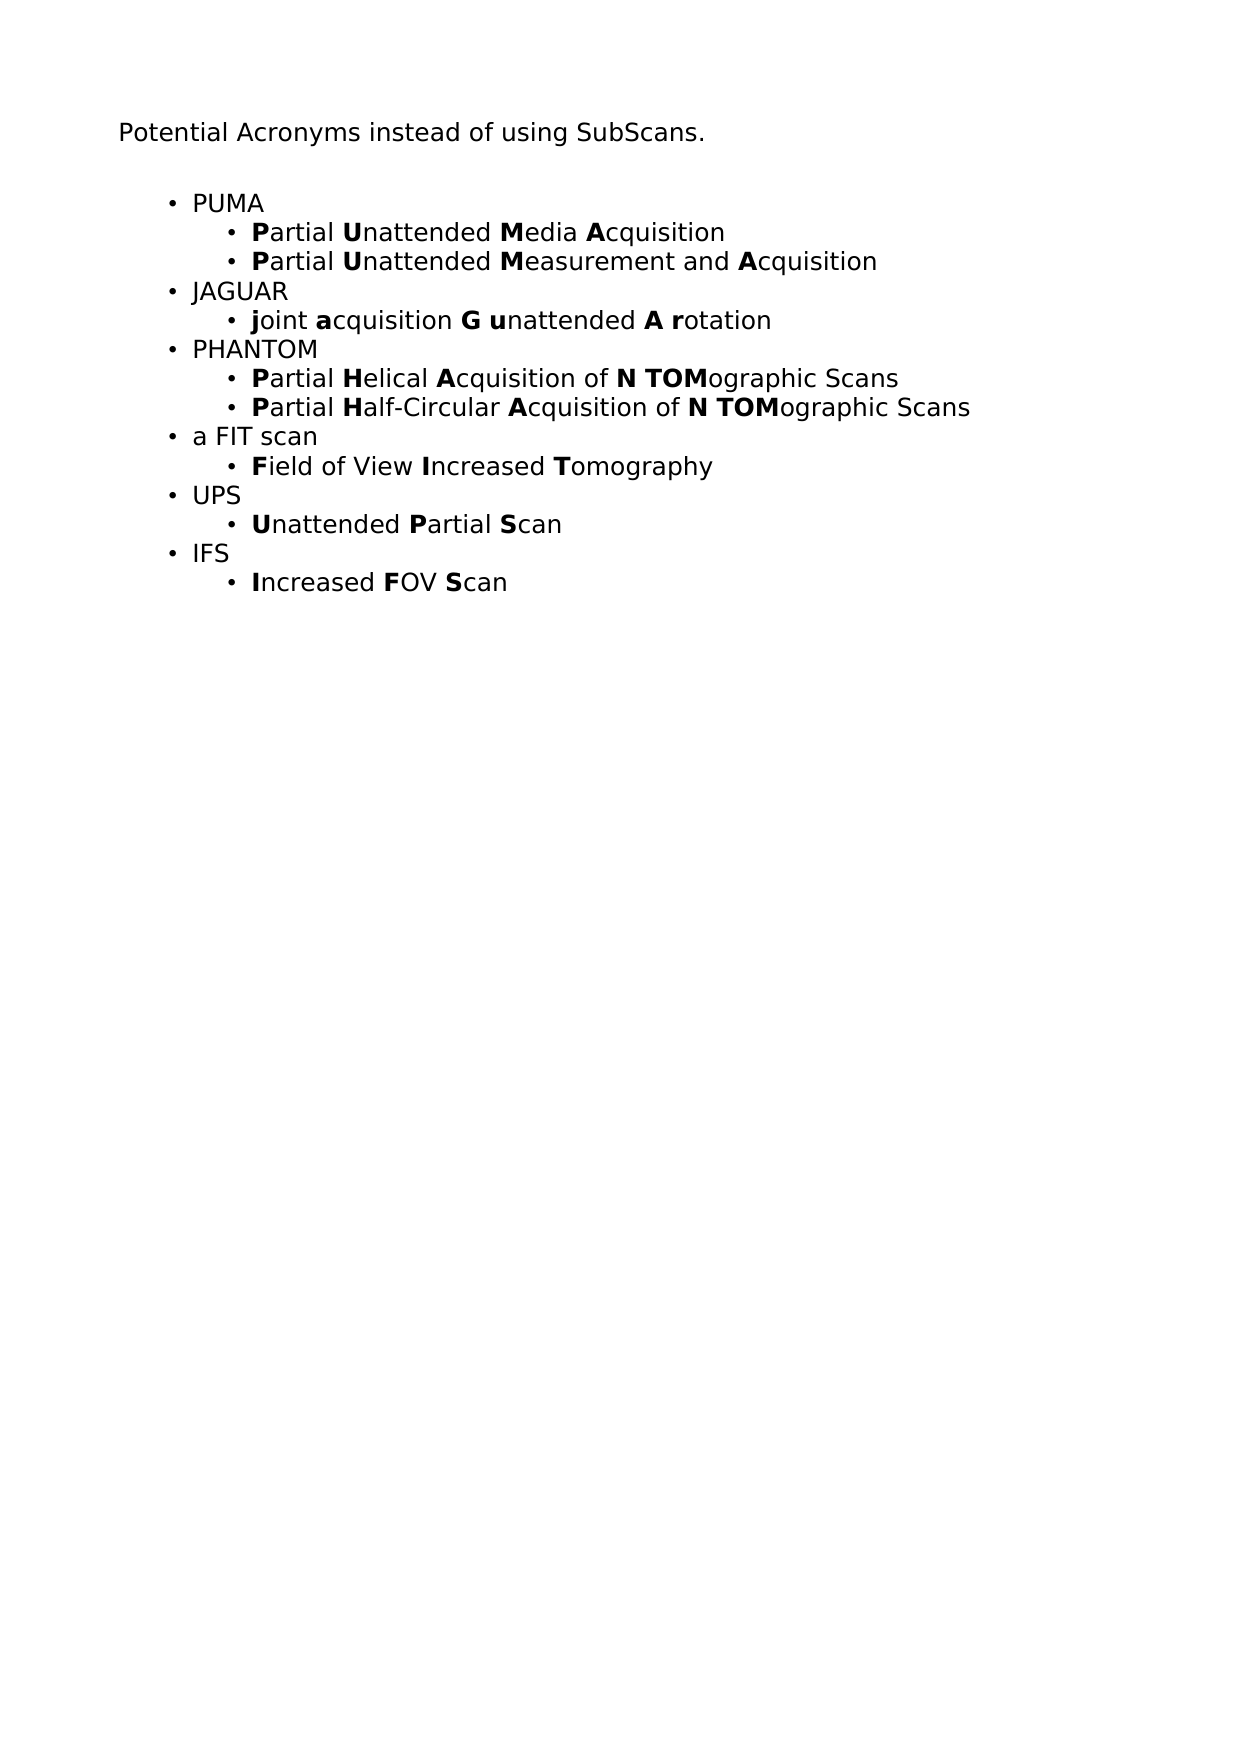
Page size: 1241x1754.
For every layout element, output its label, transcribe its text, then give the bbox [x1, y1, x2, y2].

list Increased FOV Scan [236, 568, 1122, 598]
list UPS [177, 481, 1122, 510]
list a FIT scan [177, 423, 1122, 452]
list Unattended Partial Scan [236, 510, 1122, 539]
list joint acquisition G unattended A rotation [236, 306, 1122, 335]
list PHANTOM [177, 335, 1122, 364]
list Partial Unattended Measurement and Acquisition [236, 248, 1122, 277]
list Partial Helical Acquisition of N TOMographic Scans [236, 364, 1122, 393]
list Field of View Increased Tomography [236, 452, 1122, 481]
text Potential Acronyms instead of using SubScans. [118, 118, 1122, 147]
list Partial Half-Circular Acquisition of N TOMographic Scans [236, 393, 1122, 423]
list IFS [177, 539, 1122, 568]
list PUMA [177, 189, 1122, 218]
list JAGUAR [177, 277, 1122, 306]
list Partial Unattended Media Acquisition [236, 218, 1122, 248]
